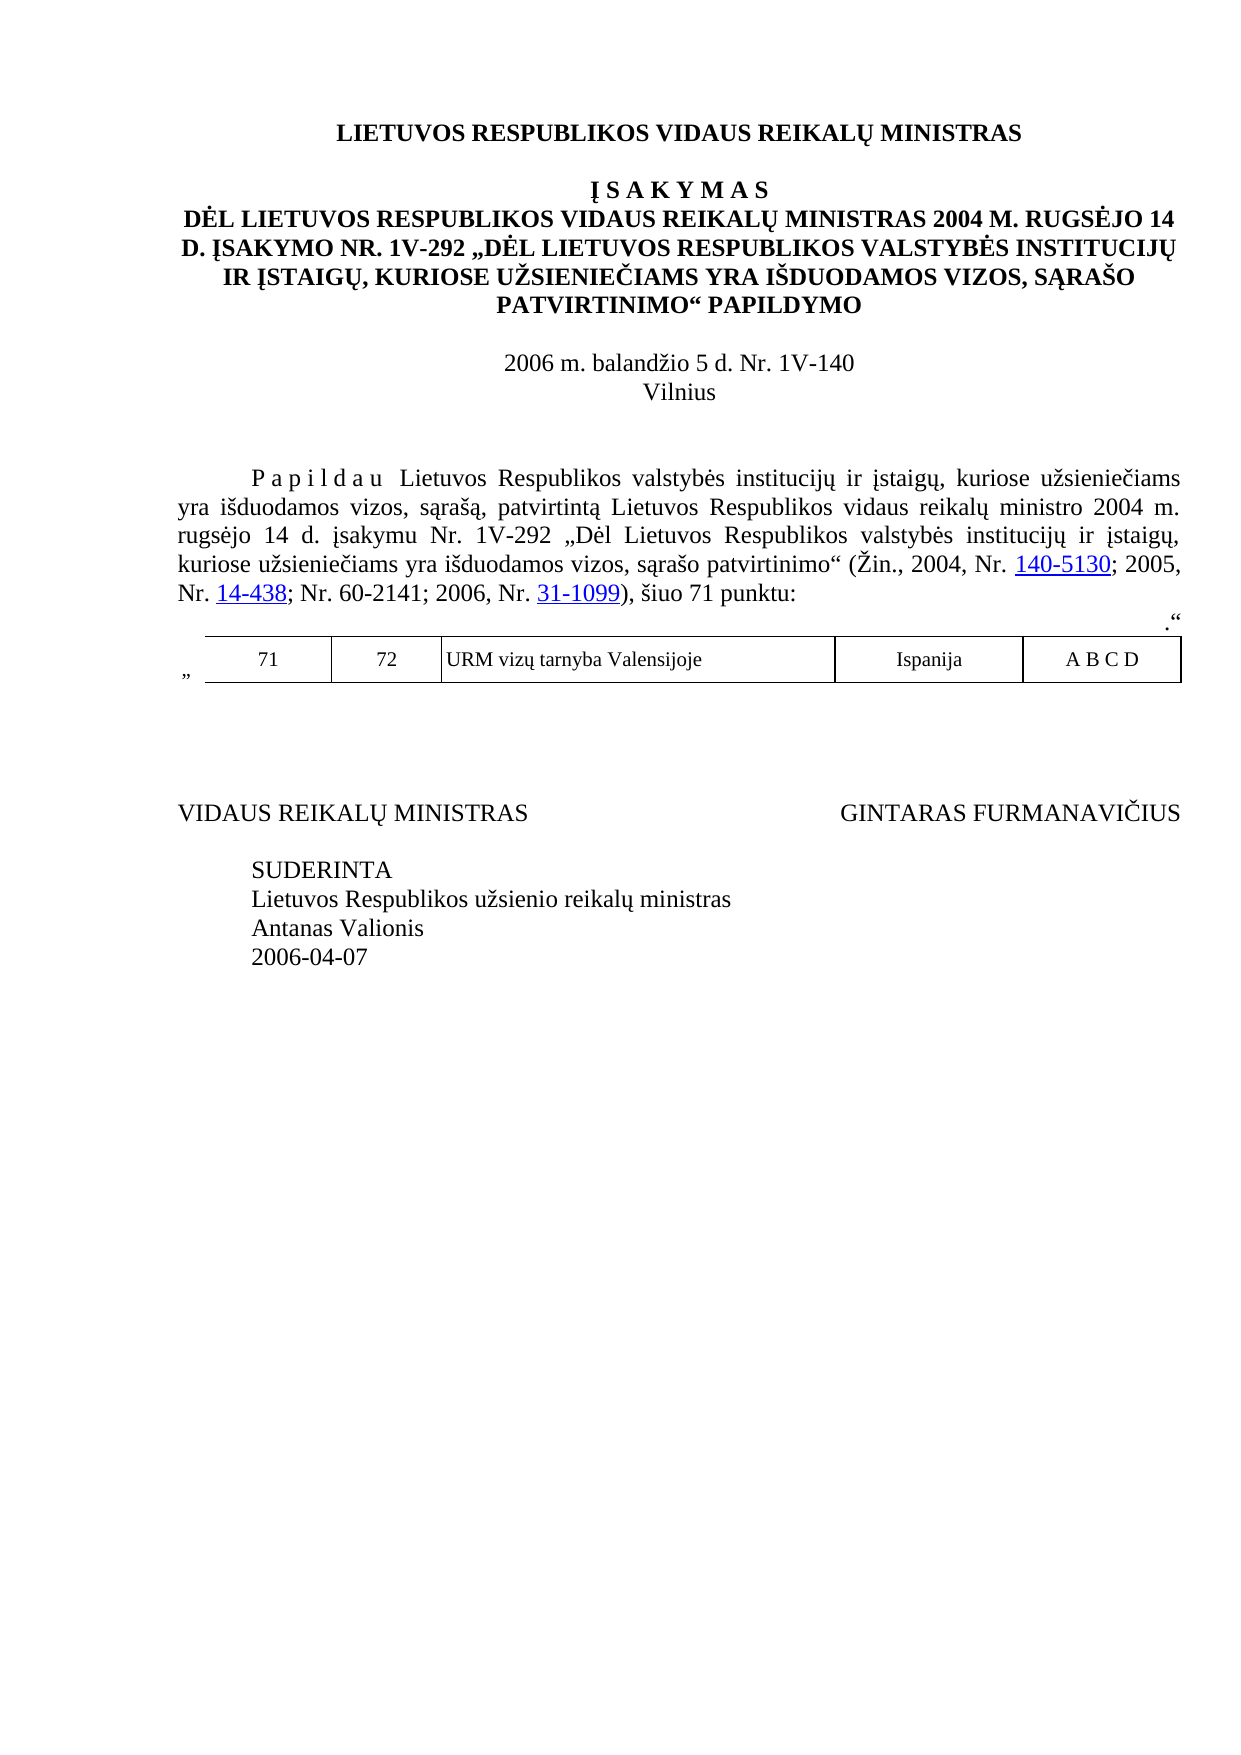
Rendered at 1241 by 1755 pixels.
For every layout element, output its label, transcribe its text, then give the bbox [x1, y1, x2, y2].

text .“ [177, 607, 1181, 636]
text VIDAUS REIKALŲ MINISTRAS GINTARAS FURMANAVIČIUS [177, 798, 1181, 827]
text SUDERINTA [177, 855, 1181, 884]
table_header „ [177, 636, 205, 681]
text LIETUVOS RESPUBLIKOS VIDAUS REIKALŲ MINISTRAS [177, 118, 1181, 147]
table_header 71 [205, 637, 331, 681]
table_header URM vizų tarnyba Valensijoje [442, 637, 834, 681]
text Vilnius [177, 377, 1181, 406]
table_header Ispanija [836, 637, 1022, 681]
text DĖL LIETUVOS RESPUBLIKOS VIDAUS REIKALŲ MINISTRAS 2004 M. RUGSĖJO 14 D. ĮSAKYMO NR. 1V-292 „DĖL LIETUVOS RESPUBLIKOS VALSTYBĖS INSTITUCIJŲ IR ĮSTAIGŲ, KURIOSE UŽSIENIEČIAMS YRA IŠDUODAMOS VIZOS, SĄRAŠO PATVIRTINIMO“ PAPILDYMO [177, 204, 1181, 319]
text Antanas Valionis [177, 913, 1181, 942]
text Lietuvos Respublikos užsienio reikalų ministras [177, 884, 1181, 913]
table_header 72 [332, 637, 441, 681]
text Papildau Lietuvos Respublikos valstybės institucijų ir įstaigų, kuriose užsieniečiams yra išduodamos vizos, sąrašą, patvirtintą Lietuvos Respublikos vidaus reikalų ministro 2004 m. rugsėjo 14 d. įsakymu Nr. 1V-292 „Dėl Lietuvos Respublikos valstybės institucijų ir įstaigų, kuriose užsieniečiams yra išduodamos vizos, sąrašo patvirtinimo“ (Žin., 2004, Nr. 140-5130; 2005, Nr. 14-438; Nr. 60-2141; 2006, Nr. 31-1099), šiuo 71 punktu: [177, 463, 1181, 607]
text 2006-04-07 [177, 942, 1181, 970]
table_header A B C D [1024, 637, 1180, 681]
text Į S A K Y M A S [177, 176, 1181, 204]
text 2006 m. balandžio 5 d. Nr. 1V-140 [177, 348, 1181, 377]
